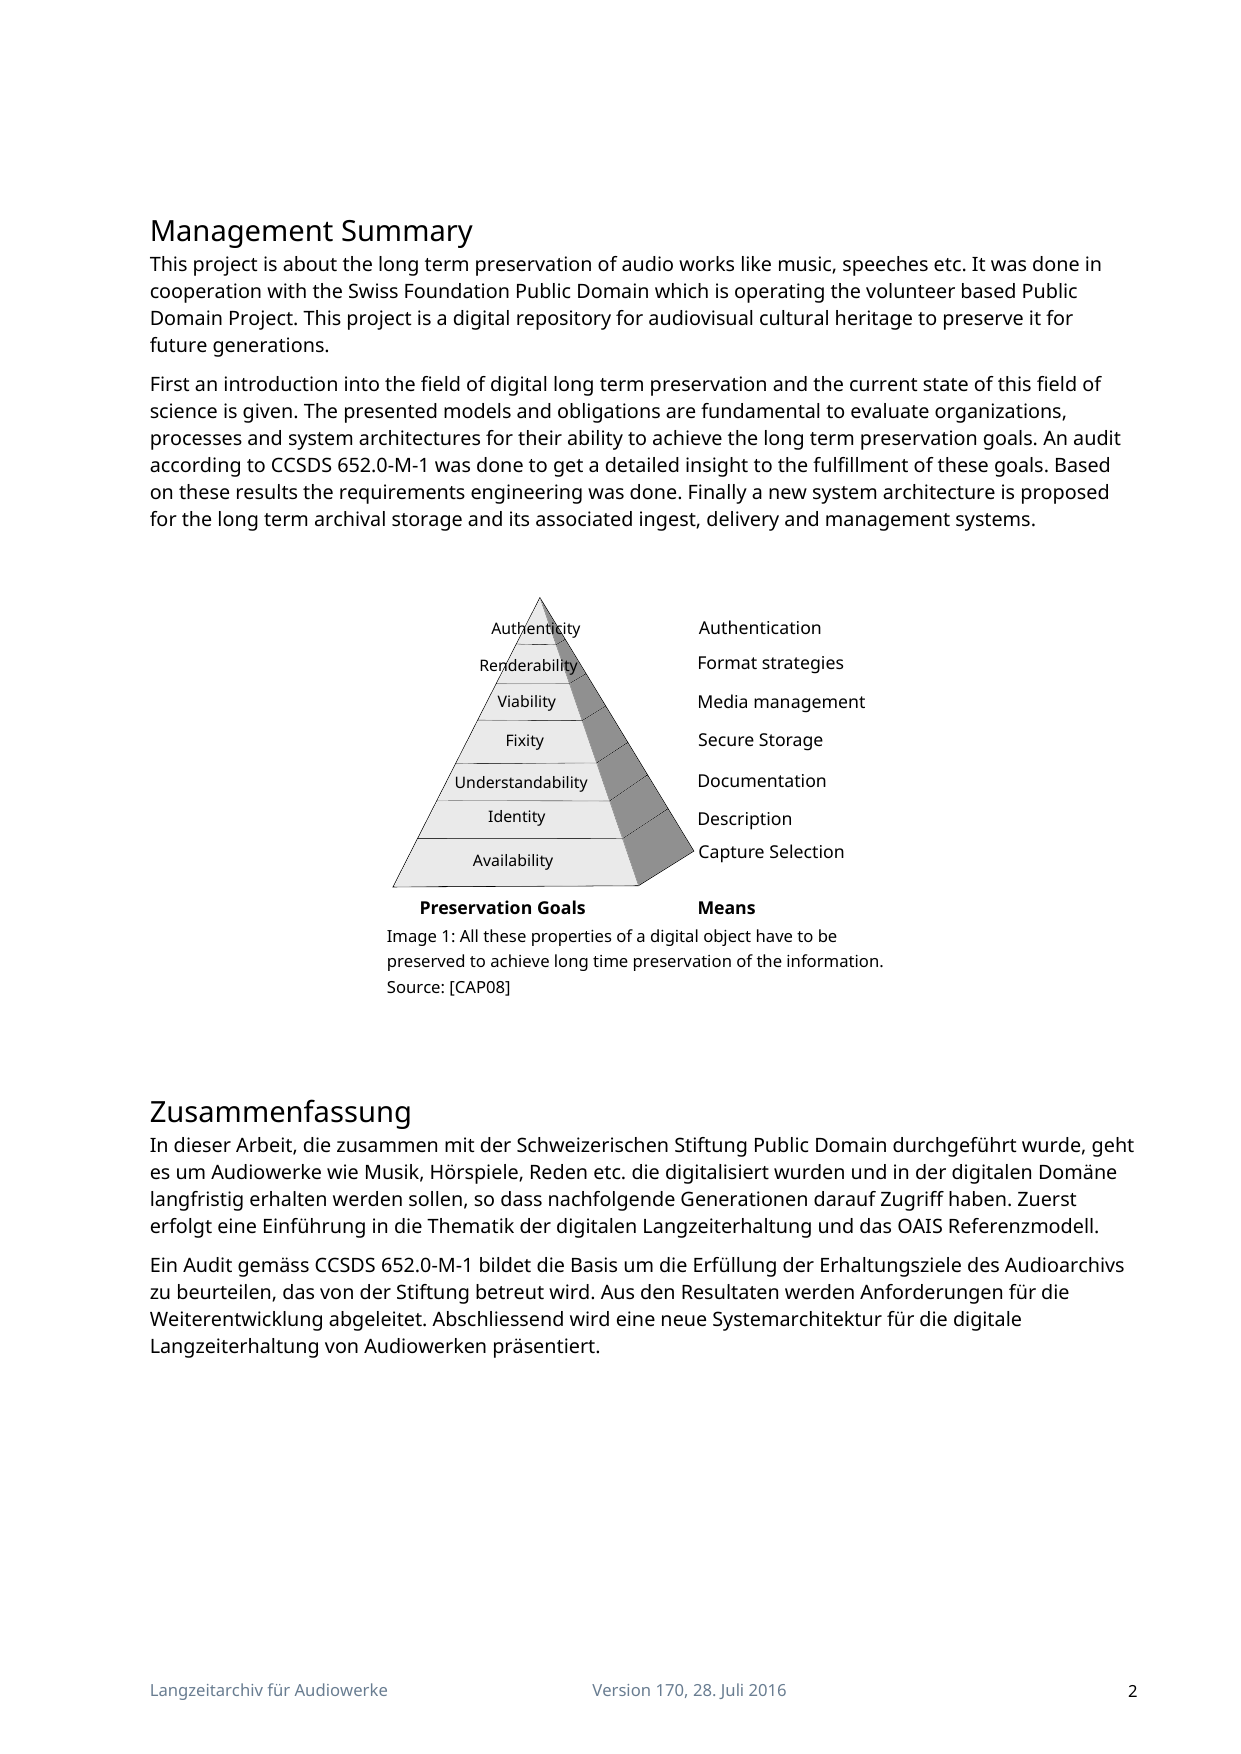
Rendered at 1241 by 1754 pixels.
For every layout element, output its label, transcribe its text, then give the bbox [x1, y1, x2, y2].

text Zusammenfassung [149, 1091, 1136, 1131]
text First an introduction into the field of digital long term preservation and the current state of this field of science is given. The presented models and obligations are fundamental to evaluate organizations, processes and system architectures for their ability to achieve the long term preservation goals. An audit according to CCSDS 652.0-M-1 was done to get a detailed insight to the fulfillment of these goals. Based on these results the requirements engineering was done. Finally a new system architecture is proposed for the long term archival storage and its associated ingest, delivery and management systems. [149, 370, 1136, 532]
text Ein Audit gemäss CCSDS 652.0-M-1 bildet die Basis um die Erfüllung der Erhaltungsziele des Audioarchivs zu beurteilen, das von der Stiftung betreut wird. Aus den Resultaten werden Anforderungen für die Weiterentwicklung abgeleitet. Abschliessend wird eine neue Systemarchitektur für die digitale Langzeiterhaltung von Audiowerken präsentiert. [149, 1252, 1136, 1359]
text This project is about the long term preservation of audio works like music, speeches etc. It was done in cooperation with the Swiss Foundation Public Domain which is operating the volunteer based Public Domain Project. This project is a digital repository for audiovisual cultural heritage to preserve it for future generations. [149, 250, 1136, 358]
text In dieser Arbeit, die zusammen mit der Schweizerischen Stiftung Public Domain durchgeführt wurde, geht es um Audiowerke wie Musik, Hörspiele, Reden etc. die digitalisiert wurden und in der digitalen Domäne langfristig erhalten werden sollen, so dass nachfolgende Generationen darauf Zugriff haben. Zuerst erfolgt eine Einführung in die Thematik der digitalen Langzeiterhaltung und das OAIS Referenzmodell. [149, 1131, 1136, 1239]
text Management Summary [149, 210, 1136, 250]
text Image 1: All these properties of a digital object have to be preserved to achieve long time preservation of the information. Source: [CAP08] [387, 603, 898, 998]
